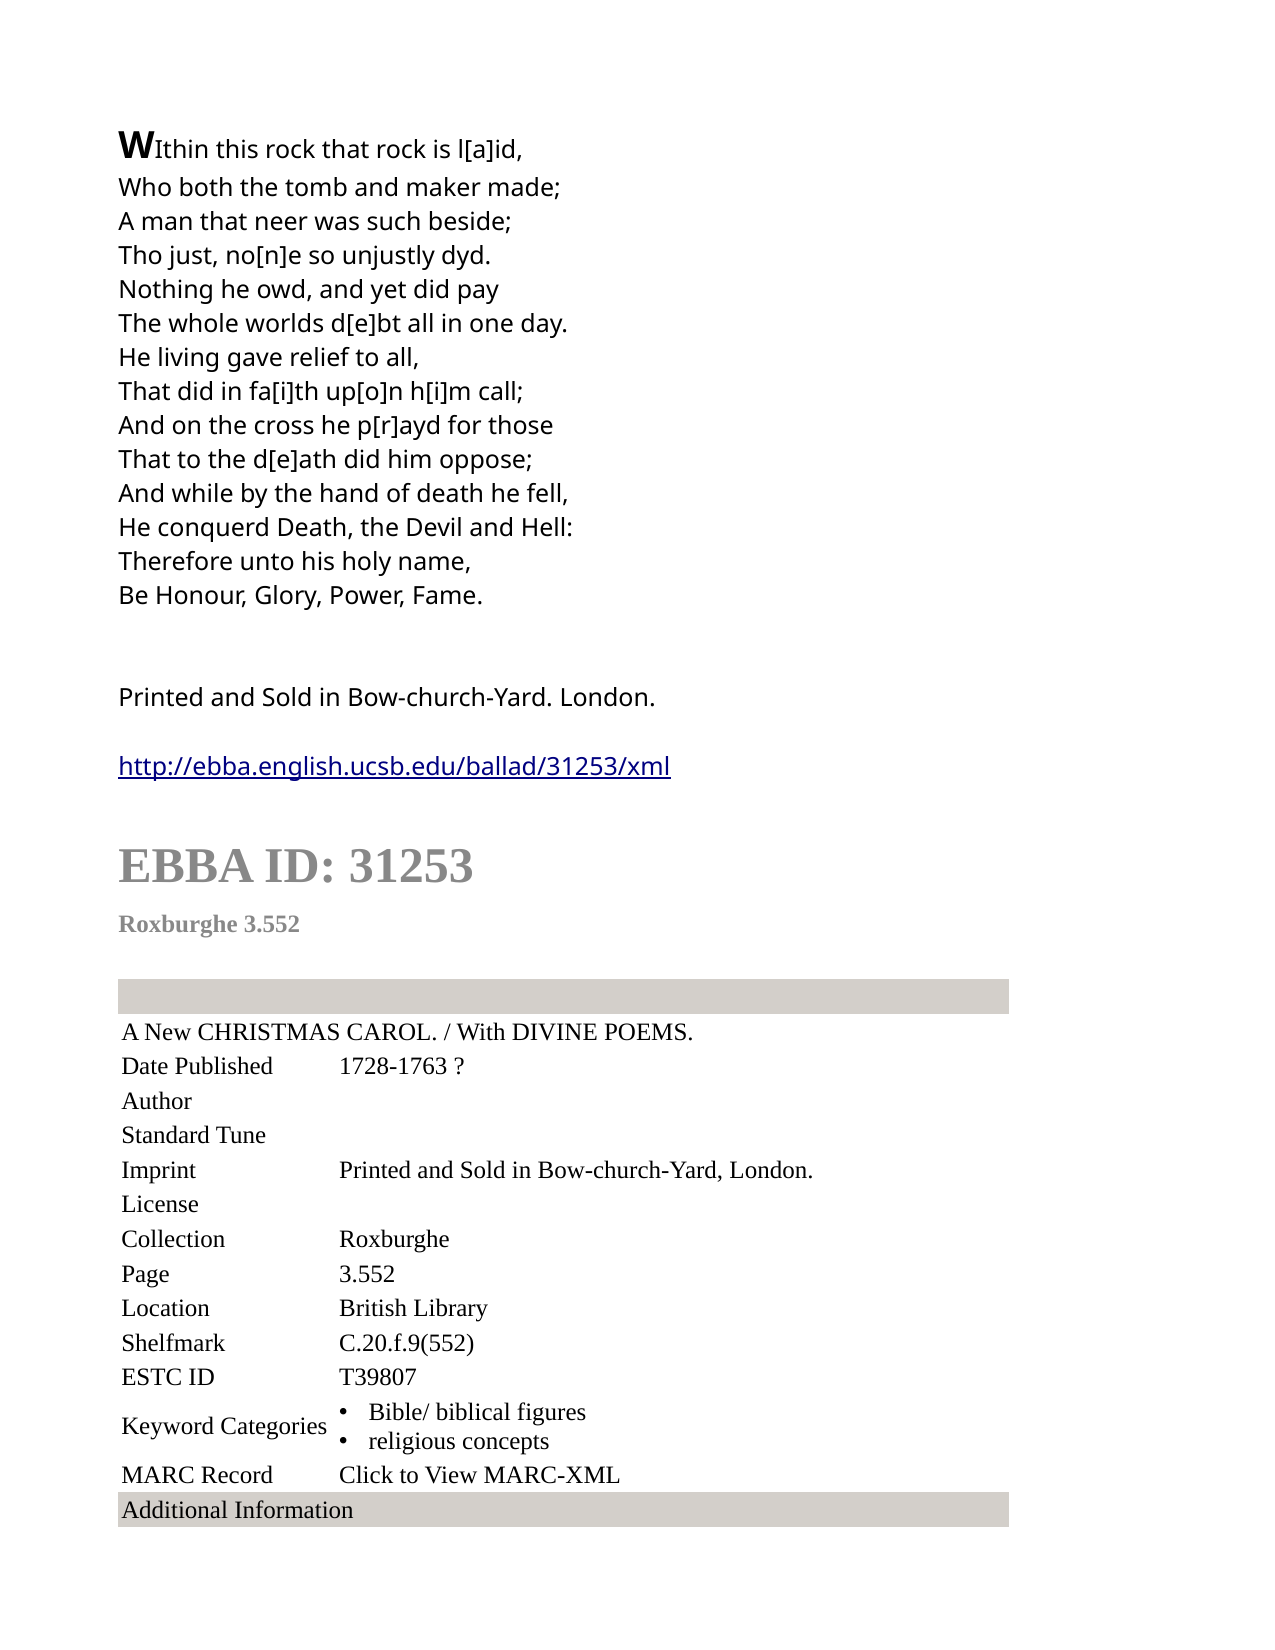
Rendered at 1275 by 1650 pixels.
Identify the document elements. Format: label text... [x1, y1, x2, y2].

text WIthin this rock that rock is l[a]id, [118, 118, 1157, 169]
table_cell British Library [336, 1290, 1009, 1325]
table_cell T39807 [336, 1360, 1009, 1394]
table_cell Additional Information [118, 1492, 1009, 1527]
table_cell Location [118, 1290, 336, 1325]
table_cell License [118, 1187, 336, 1221]
text He conquerd Death, the Devil and Hell: [118, 510, 1157, 544]
table_header [118, 979, 1009, 1014]
table_cell MARC Record [118, 1458, 336, 1492]
text That did in fa[i]th up[o]n h[i]m call; [118, 373, 1157, 408]
text Tho just, no[n]e so unjustly dyd. [118, 237, 1157, 271]
table_cell Click to View MARC-XML [336, 1458, 1009, 1492]
table_cell Bible/ biblical figures religious concepts [336, 1394, 1009, 1457]
table_cell Standard Tune [118, 1118, 336, 1152]
table_cell 1728-1763 ? [336, 1048, 1009, 1083]
text A man that neer was such beside; [118, 203, 1157, 237]
text Roxburghe 3.552 [118, 909, 1157, 938]
text Printed and Sold in Bow-church-Yard. London. [118, 680, 1157, 714]
text Who both the tomb and maker made; [118, 169, 1157, 203]
table_cell Keyword Categories [118, 1394, 336, 1457]
table_cell Shelfmark [118, 1325, 336, 1359]
text The whole worlds d[e]bt all in one day. [118, 305, 1157, 339]
text http://ebba.english.ucsb.edu/ballad/31253/xml [118, 748, 1157, 782]
table_cell Collection [118, 1221, 336, 1256]
text And on the cross he p[r]ayd for those [118, 408, 1157, 442]
table_cell [336, 1083, 1009, 1117]
table_cell 3.552 [336, 1256, 1009, 1290]
table_cell Page [118, 1256, 336, 1290]
table_cell Imprint [118, 1152, 336, 1187]
text Be Honour, Glory, Power, Fame. [118, 578, 1157, 612]
table_cell [336, 1187, 1009, 1221]
table_cell A New CHRISTMAS CAROL. / With DIVINE POEMS. [118, 1014, 1009, 1048]
table_cell Date Published [118, 1048, 336, 1083]
table_cell Author [118, 1083, 336, 1117]
text And while by the hand of death he fell, [118, 476, 1157, 510]
subtitle EBBA ID: 31253 [118, 836, 1157, 893]
text That to the d[e]ath did him oppose; [118, 442, 1157, 476]
table_cell Printed and Sold in Bow-church-Yard, London. [336, 1152, 1009, 1187]
table_cell [336, 1118, 1009, 1152]
text Nothing he owd, and yet did pay [118, 271, 1157, 305]
text He living gave relief to all, [118, 339, 1157, 373]
table_cell C.20.f.9(552) [336, 1325, 1009, 1359]
text Therefore unto his holy name, [118, 544, 1157, 578]
table_cell ESTC ID [118, 1360, 336, 1394]
table_cell Roxburghe [336, 1221, 1009, 1256]
